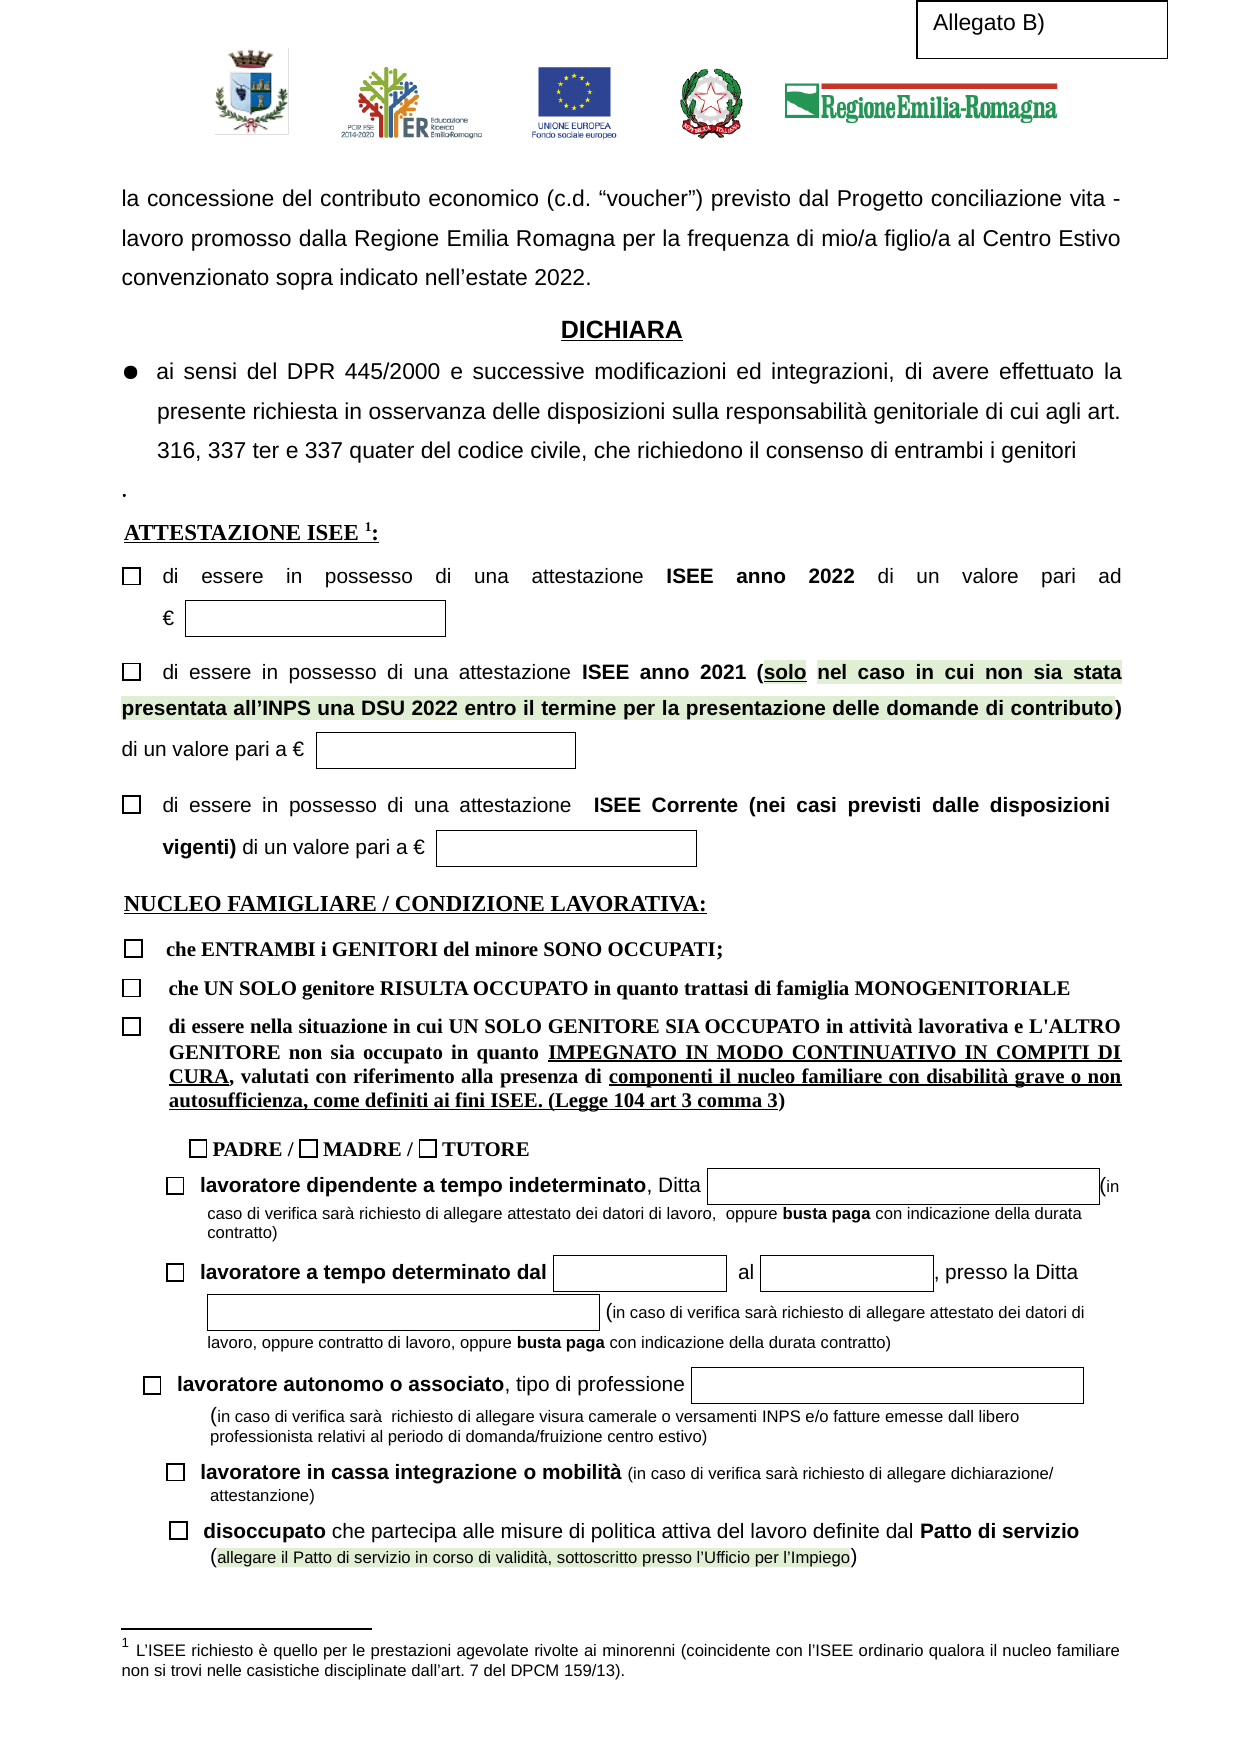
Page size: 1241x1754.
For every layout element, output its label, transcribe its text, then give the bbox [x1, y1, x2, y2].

text lavoratore a tempo determinato dal al , presso la Ditta (in caso di verifica sarà richiesto di allegare attestato dei datori di lavoro, oppure contratto di lavoro, oppure busta paga con indicazione della durata contratto) [165, 1255, 1122, 1352]
text lavoratore autonomo o associato, tipo di professione [121, 1367, 691, 1403]
text TUTORE [442, 1135, 1122, 1162]
text disoccupato che partecipa alle misure di politica attiva del lavoro definite dal Patto di servizio [193, 1517, 1122, 1544]
text lavoratore in cassa integrazione o mobilità (in caso di verifica sarà richiesto di allegare dichiarazione/ attestanzione) [166, 1459, 1122, 1505]
text ATTESTAZIONE ISEE : [123, 519, 1122, 545]
text L’ISEE richiesto è quello per le prestazioni agevolate rivolte ai minorenni (coincidente con l’ISEE ordinario qualora il nucleo familiare non si trovi nelle casistiche disciplinate dall’art. 7 del DPCM 159/13). [121, 1634, 1122, 1680]
text di essere in possesso di una attestazione ISEE anno 2021 (solo nel caso in cui non sia stata presentata all’INPS una DSU 2022 entro il termine per la presentazione delle domande di contributo) di un valore pari a € [121, 660, 1122, 768]
text la concessione del contributo economico (c.d. “voucher”) previsto dal Progetto conciliazione vita -lavoro promosso dalla Regione Emilia Romagna per la frequenza di mio/a figlio/a al Centro Estivo convenzionato sopra indicato nell’estate 2022. [121, 185, 1122, 290]
text PADRE / [212, 1135, 299, 1162]
list ai sensi del DPR 445/2000 e successive modificazioni ed integrazioni, di avere effettuato la presente richiesta in osservanza delle disposizioni sulla responsabilità genitoriale di cui agli art. 316, 337 ter e 337 quater del codice civile, che richiedono il consenso di entrambi i genitori [121, 358, 1122, 464]
text lavoratore dipendente a tempo indeterminato, Ditta (in caso di verifica sarà richiesto di allegare attestato dei datori di lavoro, oppure busta paga con indicazione della durata contratto) [165, 1168, 1122, 1242]
text DICHIARA [121, 315, 1122, 344]
list che UN SOLO genitore RISULTA OCCUPATO in quanto trattasi di famiglia MONOGENITORIALE [146, 975, 1122, 1001]
text [1084, 1367, 1122, 1403]
text MADRE / [323, 1135, 418, 1162]
text NUCLEO FAMIGLIARE / CONDIZIONE LAVORATIVA: [123, 889, 1122, 916]
text che ENTRAMBI i GENITORI del minore SONO OCCUPATI; [148, 935, 1122, 962]
text (in caso di verifica sarà richiesto di allegare visura camerale o versamenti INPS e/o fatture emesse dall libero professionista relativi al periodo di domanda/fruizione centro estivo) [210, 1403, 1122, 1446]
text  [121, 1135, 188, 1162]
text di essere nella situazione in cui UN SOLO GENITORE SIA OCCUPATO in attività lavorativa e L'ALTRO GENITORE non sia occupato in quanto IMPEGNATO IN MODO CONTINUATIVO IN COMPITI DI CURA, valutati con riferimento alla presenza di componenti il nucleo familiare con disabilità grave o non autosufficienza, come definiti ai fini ISEE. (Legge 104 art 3 comma 3) [121, 1013, 1122, 1112]
picture [331, 58, 1067, 141]
text di essere in possesso di una attestazione ISEE anno 2022 di un valore pari ad € [121, 564, 1122, 636]
picture [215, 48, 291, 137]
text (allegare il Patto di servizio in corso di validità, sottoscritto presso l’Ufficio per l’Impiego) [210, 1544, 1122, 1568]
text di essere in possesso di una attestazione ISEE Corrente (nei casi previsti dalle disposizioni vigenti) di un valore pari a € [121, 791, 1122, 866]
